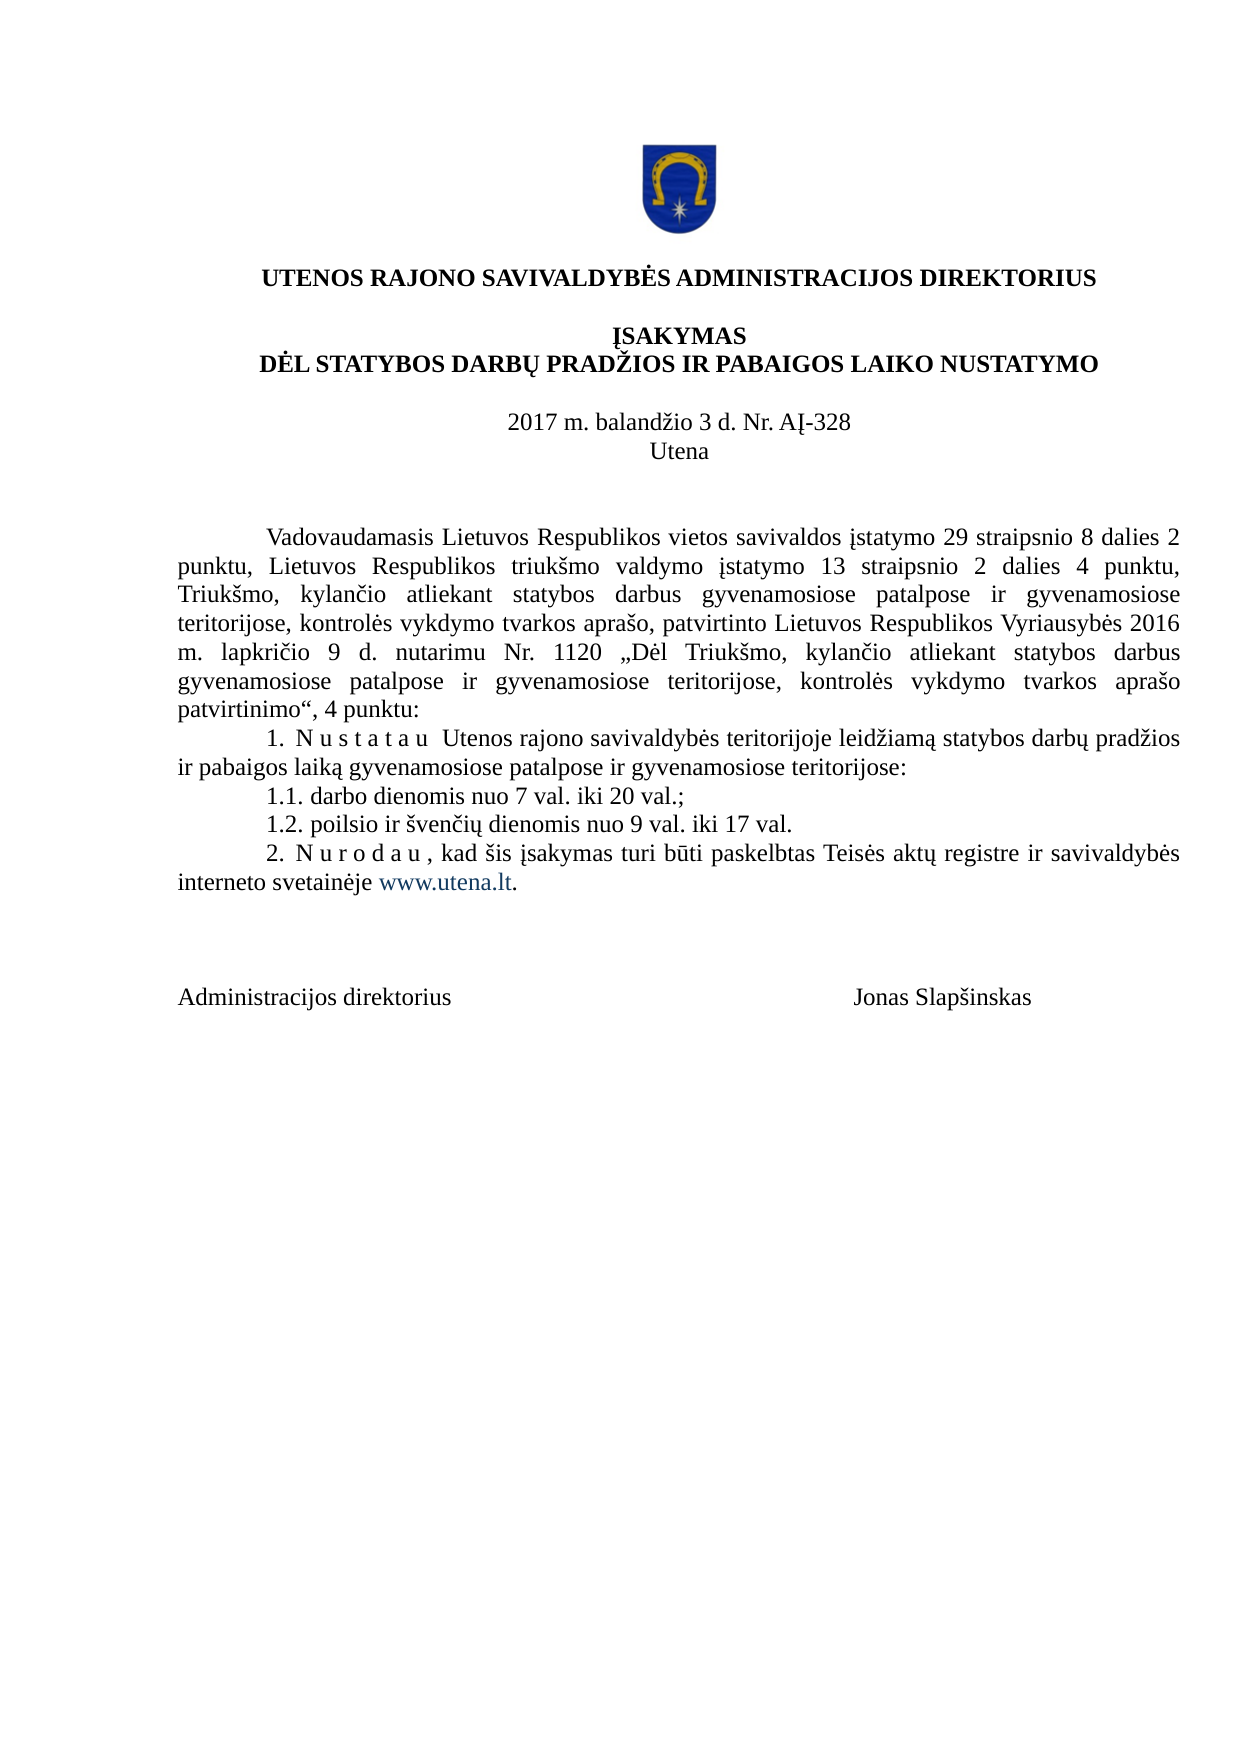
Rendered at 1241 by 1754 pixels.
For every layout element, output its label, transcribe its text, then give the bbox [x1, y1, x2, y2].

text Utena [177, 436, 1181, 464]
text DĖL STATYBOS DARBŲ PRADŽIOS IR PABAIGOS LAIKO NUSTATYMO [177, 349, 1181, 378]
text 2017 m. balandžio 3 d. Nr. AĮ-328 [177, 407, 1181, 436]
text ĮSAKYMAS [177, 321, 1181, 349]
text 1.2. poilsio ir švenčių dienomis nuo 9 val. iki 17 val. [177, 809, 1181, 838]
text UTENOS RAJONO SAVIVALDYBĖS ADMINISTRACIJOS DIREKTORIUS [177, 263, 1181, 292]
text 2. Nurodau, kad šis įsakymas turi būti paskelbtas Teisės aktų registre ir savivaldybės interneto svetainėje www.utena.lt. [177, 838, 1181, 896]
text 1.1. darbo dienomis nuo 7 val. iki 20 val.; [177, 781, 1181, 809]
text 1. Nustatau Utenos rajono savivaldybės teritorijoje leidžiamą statybos darbų pradžios ir pabaigos laiką gyvenamosiose patalpose ir gyvenamosiose teritorijose: [177, 723, 1181, 781]
text Vadovaudamasis Lietuvos Respublikos vietos savivaldos įstatymo 29 straipsnio 8 dalies 2 punktu, Lietuvos Respublikos triukšmo valdymo įstatymo 13 straipsnio 2 dalies 4 punktu, Triukšmo, kylančio atliekant statybos darbus gyvenamosiose patalpose ir gyvenamosiose teritorijose, kontrolės vykdymo tvarkos aprašo, patvirtinto Lietuvos Respublikos Vyriausybės 2016 m. lapkričio 9 d. nutarimu Nr. 1120 „Dėl Triukšmo, kylančio atliekant statybos darbus gyvenamosiose patalpose ir gyvenamosiose teritorijose, kontrolės vykdymo tvarkos aprašo patvirtinimo“, 4 punktu: [177, 522, 1181, 723]
text Administracijos direktorius Jonas Slapšinskas [177, 982, 1181, 1011]
